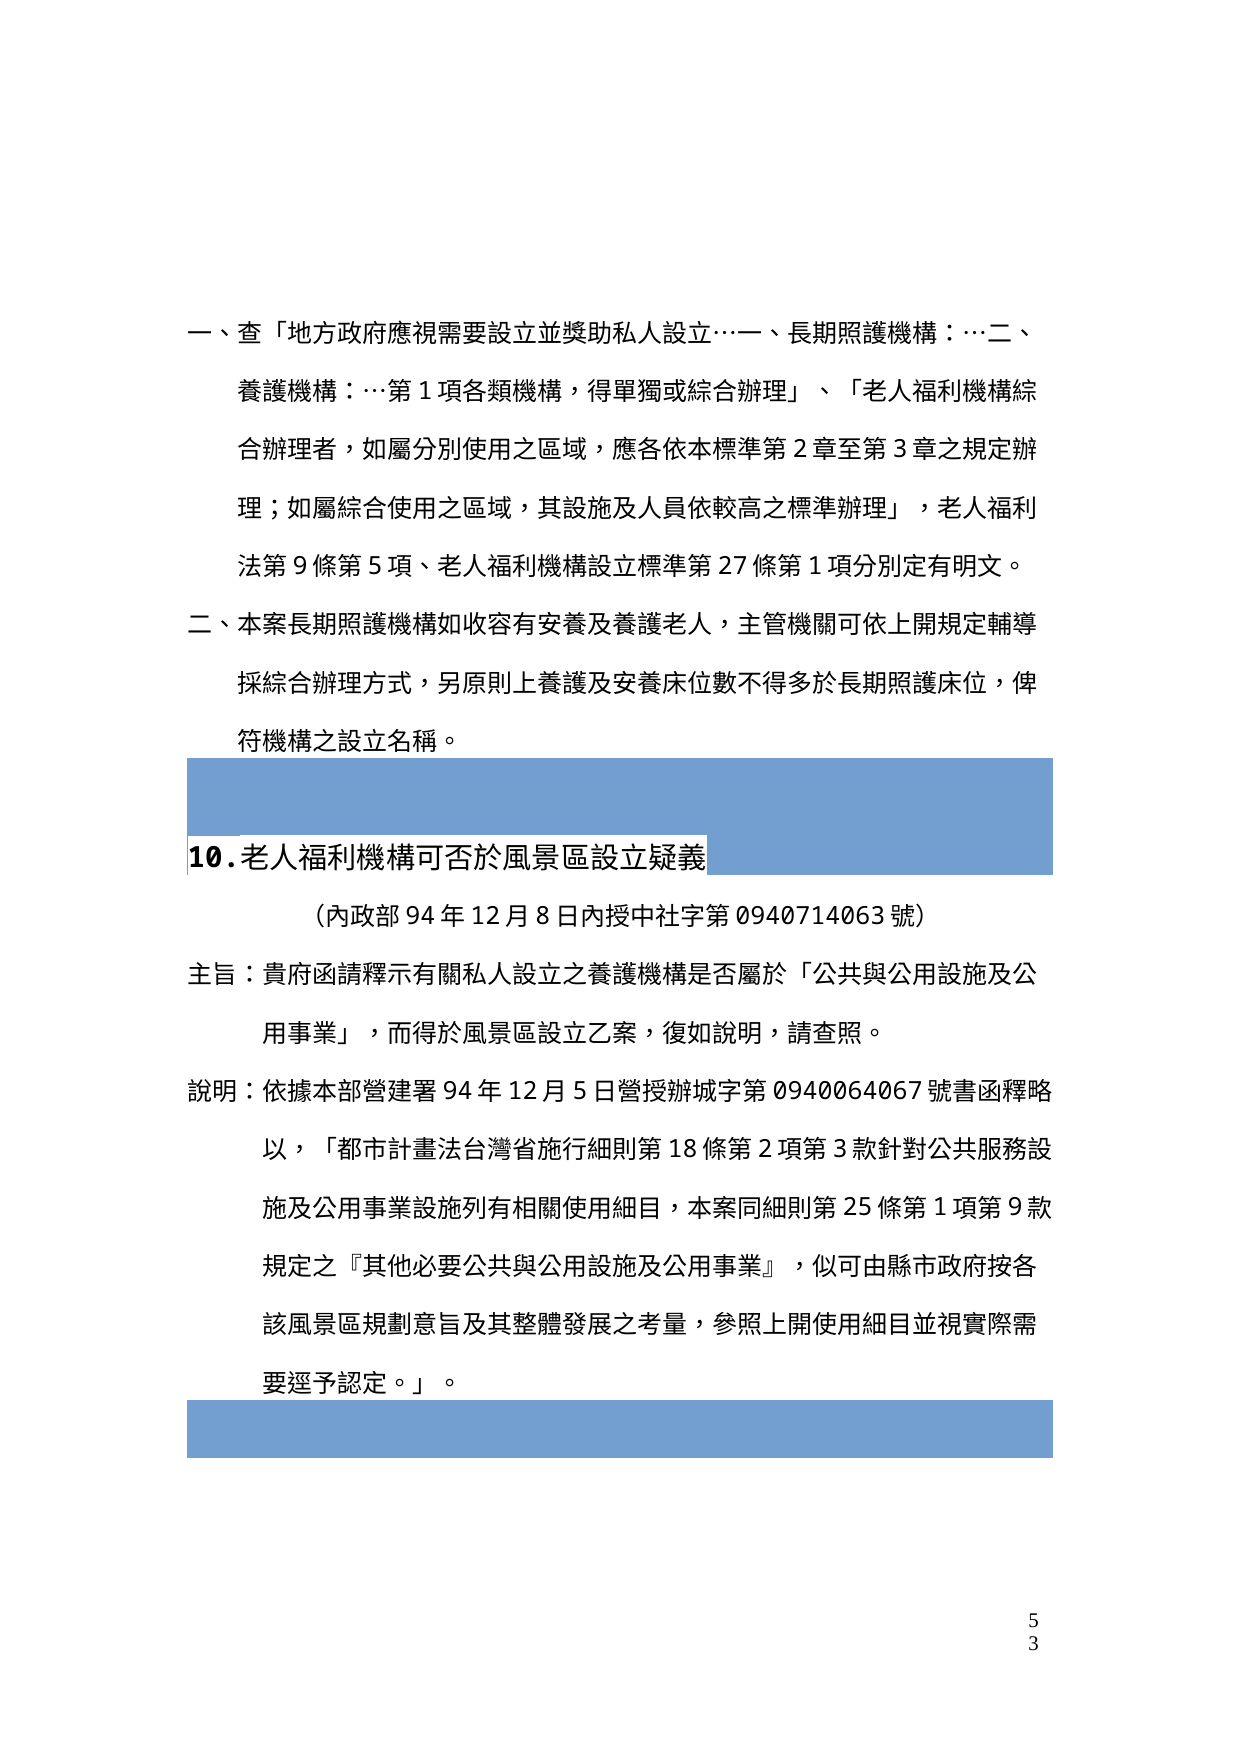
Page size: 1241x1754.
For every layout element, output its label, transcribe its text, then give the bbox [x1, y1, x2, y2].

text 主旨：貴府函請釋示有關私人設立之養護機構是否屬於「公共與公用設施及公用事業」，而得於風景區設立乙案，復如說明，請查照。 [187, 933, 1053, 1050]
text 10.老人福利機構可否於風景區設立疑義 [187, 817, 1053, 875]
text 說明：依據本部營建署94年12月5日營授辦城字第0940064067號書函釋略以，「都市計畫法台灣省施行細則第18條第2項第3款針對公共服務設施及公用事業設施列有相關使用細目，本案同細則第25條第1項第9款規定之『其他必要公共與公用設施及公用事業』，似可由縣市政府按各該風景區規劃意旨及其整體發展之考量，參照上開使用細目並視實際需要逕予認定。」。 [187, 1050, 1053, 1400]
text 一、查「地方政府應視需要設立並獎助私人設立…一、長期照護機構：…二、養護機構：…第1項各類機構，得單獨或綜合辦理」、「老人福利機構綜合辦理者，如屬分別使用之區域，應各依本標準第2章至第3章之規定辦理；如屬綜合使用之區域，其設施及人員依較高之標準辦理」，老人福利法第9條第5項、老人福利機構設立標準第27條第1項分別定有明文。 [187, 292, 1053, 583]
text 二、本案長期照護機構如收容有安養及養護老人，主管機關可依上開規定輔導採綜合辦理方式，另原則上養護及安養床位數不得多於長期照護床位，俾符機構之設立名稱。 [187, 583, 1053, 758]
text （內政部94年12月8日內授中社字第0940714063號） [187, 875, 1053, 933]
